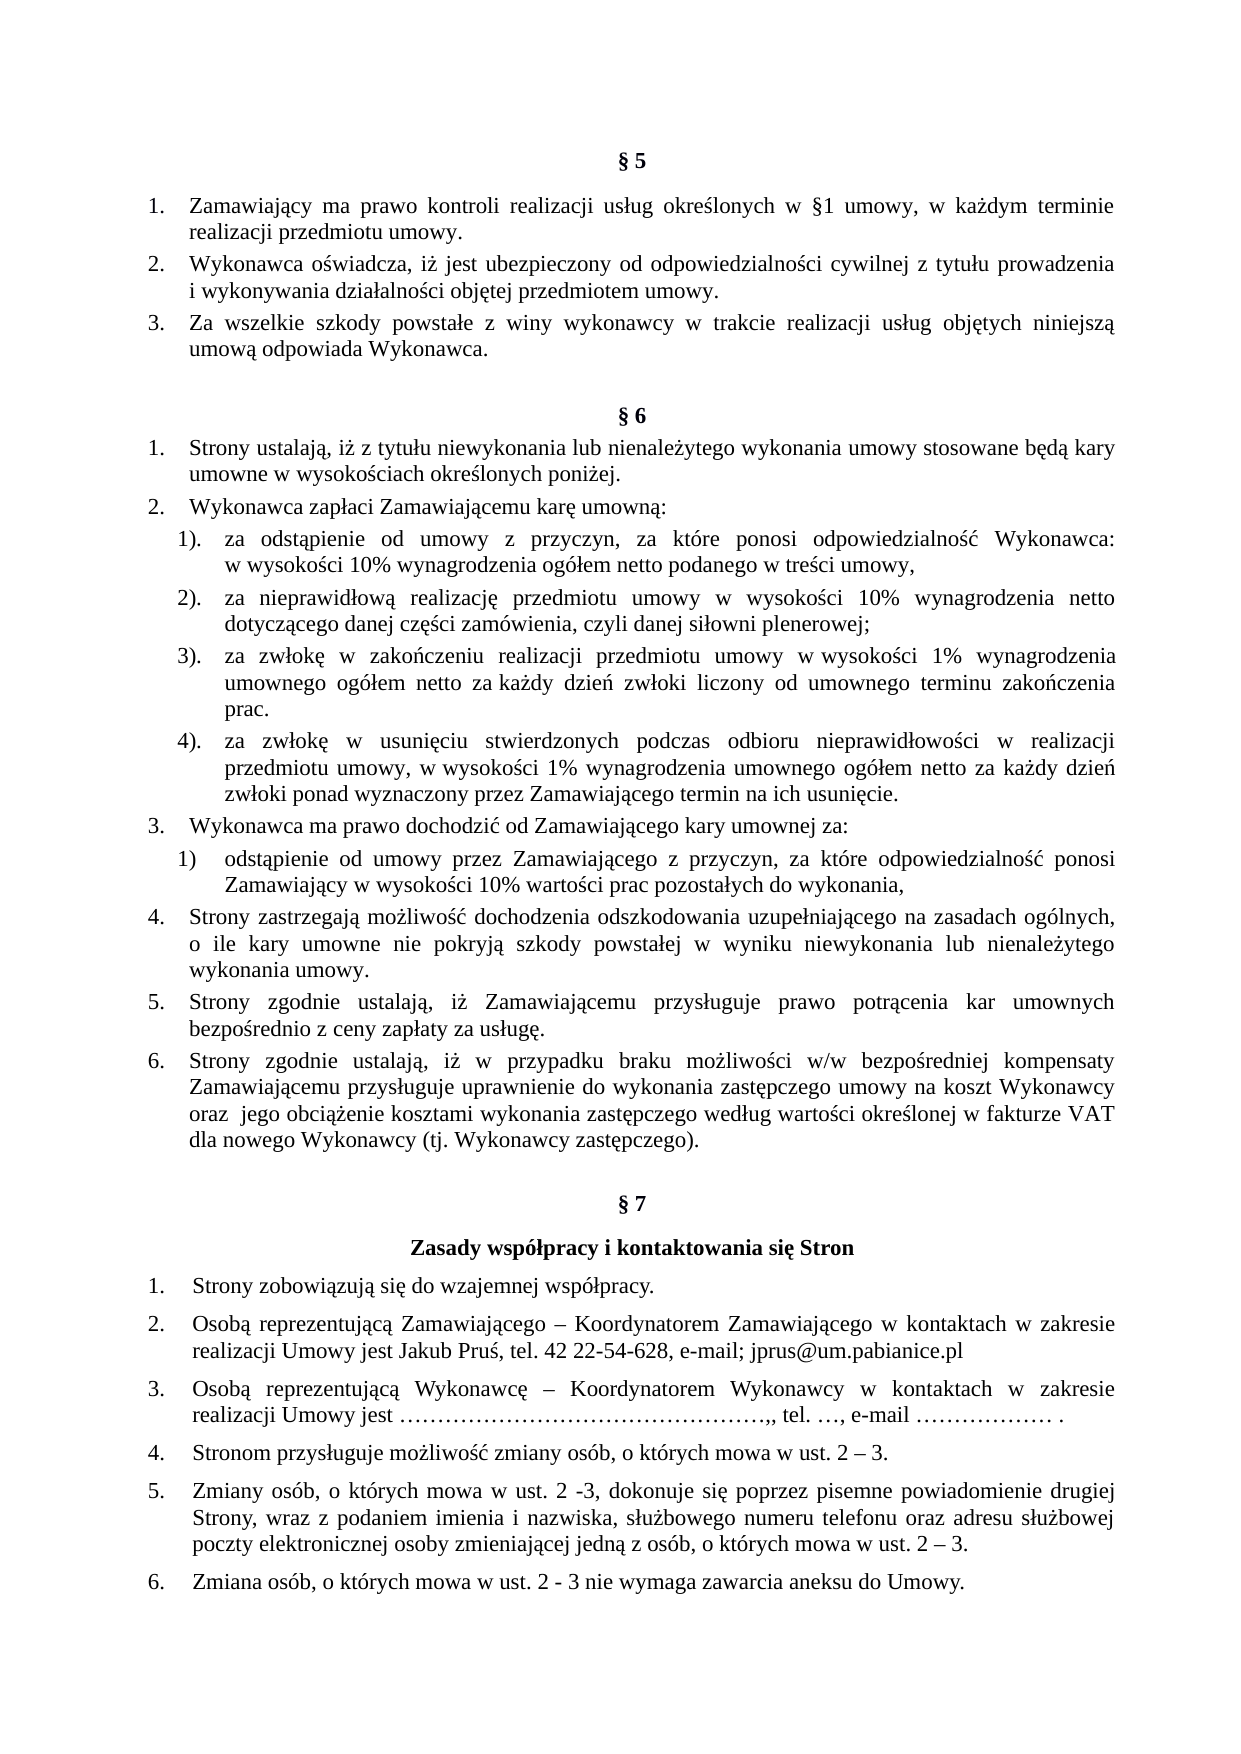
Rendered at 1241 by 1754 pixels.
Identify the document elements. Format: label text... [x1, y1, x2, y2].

text § 5 [148, 148, 1116, 174]
text 2). za nieprawidłową realizację przedmiotu umowy w wysokości 10% wynagrodzenia netto dotyczącego danej części zamówienia, czyli danej siłowni plenerowej; [177, 584, 1116, 636]
text 1. Strony ustalają, iż z tytułu niewykonania lub nienależytego wykonania umowy stosowane będą kary umowne w wysokościach określonych poniżej. [148, 434, 1116, 487]
list Stronom przysługuje możliwość zmiany osób, o których mowa w ust. 2 – 3. [148, 1439, 1116, 1466]
list Osobą reprezentującą Wykonawcę – Koordynatorem Wykonawcy w kontaktach w zakresie realizacji Umowy jest …………………………………………,, tel. …, e-mail ……………… . [148, 1375, 1116, 1427]
list Zmiana osób, o których mowa w ust. 2 - 3 nie wymaga zawarcia aneksu do Umowy. [148, 1568, 1116, 1594]
text 4. Strony zastrzegają możliwość dochodzenia odszkodowania uzupełniającego na zasadach ogólnych, o ile kary umowne nie pokryją szkody powstałej w wyniku niewykonania lub nienależytego wykonania umowy. [148, 903, 1116, 982]
text 3. Za wszelkie szkody powstałe z winy wykonawcy w trakcie realizacji usług objętych niniejszą umową odpowiada Wykonawca. [148, 309, 1116, 362]
text 3. Wykonawca ma prawo dochodzić od Zamawiającego kary umownej za: [148, 812, 1116, 839]
list Zmiany osób, o których mowa w ust. 2 -3, dokonuje się poprzez pisemne powiadomienie drugiej Strony, wraz z podaniem imienia i nazwiska, służbowego numeru telefonu oraz adresu służbowej poczty elektronicznej osoby zmieniającej jedną z osób, o których mowa w ust. 2 – 3. [148, 1477, 1116, 1556]
text 1. Zamawiający ma prawo kontroli realizacji usług określonych w §1 umowy, w każdym terminie realizacji przedmiotu umowy. [148, 192, 1116, 244]
text Zasady współpracy i kontaktowania się Stron [148, 1234, 1116, 1260]
list Strony zobowiązują się do wzajemnej współpracy. [148, 1272, 1116, 1298]
text § 6 [148, 402, 1116, 428]
text 4). za zwłokę w usunięciu stwierdzonych podczas odbioru nieprawidłowości w realizacji przedmiotu umowy, w wysokości 1% wynagrodzenia umownego ogółem netto za każdy dzień zwłoki ponad wyznaczony przez Zamawiającego termin na ich usunięcie. [177, 727, 1116, 806]
text 6. Strony zgodnie ustalają, iż w przypadku braku możliwości w/w bezpośredniej kompensaty Zamawiającemu przysługuje uprawnienie do wykonania zastępczego umowy na koszt Wykonawcy oraz jego obciążenie kosztami wykonania zastępczego według wartości określonej w fakturze VAT dla nowego Wykonawcy (tj. Wykonawcy zastępczego). [148, 1047, 1116, 1152]
text 3). za zwłokę w zakończeniu realizacji przedmiotu umowy w wysokości 1% wynagrodzenia umownego ogółem netto za każdy dzień zwłoki liczony od umownego terminu zakończenia prac. [177, 642, 1116, 721]
text 1) odstąpienie od umowy przez Zamawiającego z przyczyn, za które odpowiedzialność ponosi Zamawiający w wysokości 10% wartości prac pozostałych do wykonania, [177, 844, 1116, 897]
text 5. Strony zgodnie ustalają, iż Zamawiającemu przysługuje prawo potrącenia kar umownych bezpośrednio z ceny zapłaty za usługę. [148, 988, 1116, 1041]
text 2. Wykonawca oświadcza, iż jest ubezpieczony od odpowiedzialności cywilnej z tytułu prowadzenia i wykonywania działalności objętej przedmiotem umowy. [148, 251, 1116, 303]
text 1). za odstąpienie od umowy z przyczyn, za które ponosi odpowiedzialność Wykonawca: w wysokości 10% wynagrodzenia ogółem netto podanego w treści umowy, [177, 525, 1116, 578]
list Osobą reprezentującą Zamawiającego – Koordynatorem Zamawiającego w kontaktach w zakresie realizacji Umowy jest Jakub Pruś, tel. 42 22-54-628, e-mail; jprus@um.pabianice.pl [148, 1310, 1116, 1363]
text § 7 [148, 1190, 1116, 1216]
text 2. Wykonawca zapłaci Zamawiającemu karę umowną: [148, 493, 1116, 519]
